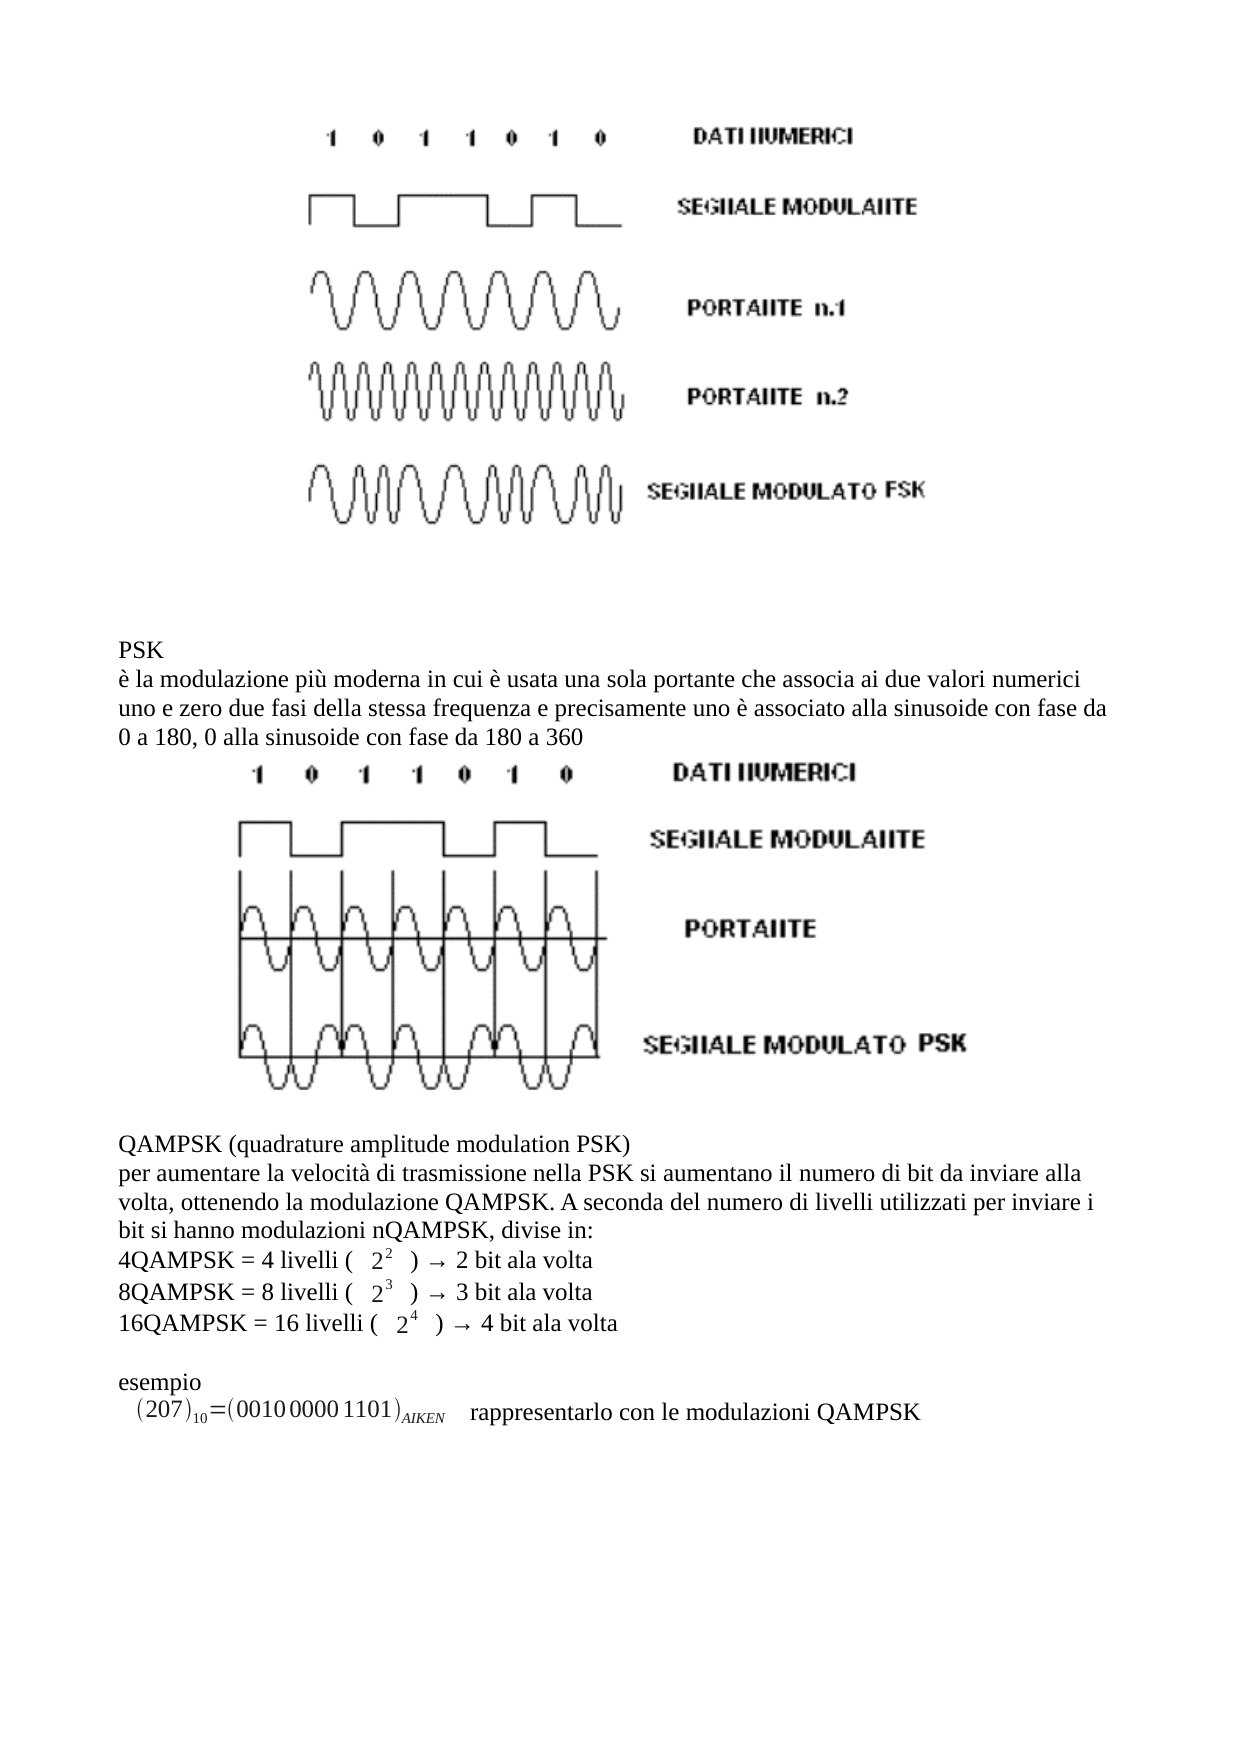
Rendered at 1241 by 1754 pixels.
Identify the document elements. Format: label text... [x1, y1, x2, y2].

text rappresentarlo con le modulazioni QAMPSK [118, 1395, 1122, 1427]
picture [216, 750, 1024, 1101]
text esempio [118, 1367, 1122, 1395]
picture [301, 118, 939, 536]
text 16QAMPSK = 16 livelli () → 4 bit ala volta [118, 1307, 1122, 1338]
text PSK [118, 636, 1122, 664]
text per aumentare la velocità di trasmissione nella PSK si aumentano il numero di bit da inviare alla volta, ottenendo la modulazione QAMPSK. A seconda del numero di livelli utilizzati per inviare i bit si hanno modulazioni nQAMPSK, divise in: [118, 1158, 1122, 1244]
text QAMPSK (quadrature amplitude modulation PSK) [118, 1129, 1122, 1158]
text 8QAMPSK = 8 livelli () → 3 bit ala volta [118, 1276, 1122, 1307]
text è la modulazione più moderna in cui è usata una sola portante che associa ai due valori numerici uno e zero due fasi della stessa frequenza e precisamente uno è associato alla sinusoide con fase da 0 a 180, 0 alla sinusoide con fase da 180 a 360 [118, 664, 1122, 751]
text 4QAMPSK = 4 livelli () → 2 bit ala volta [118, 1244, 1122, 1276]
